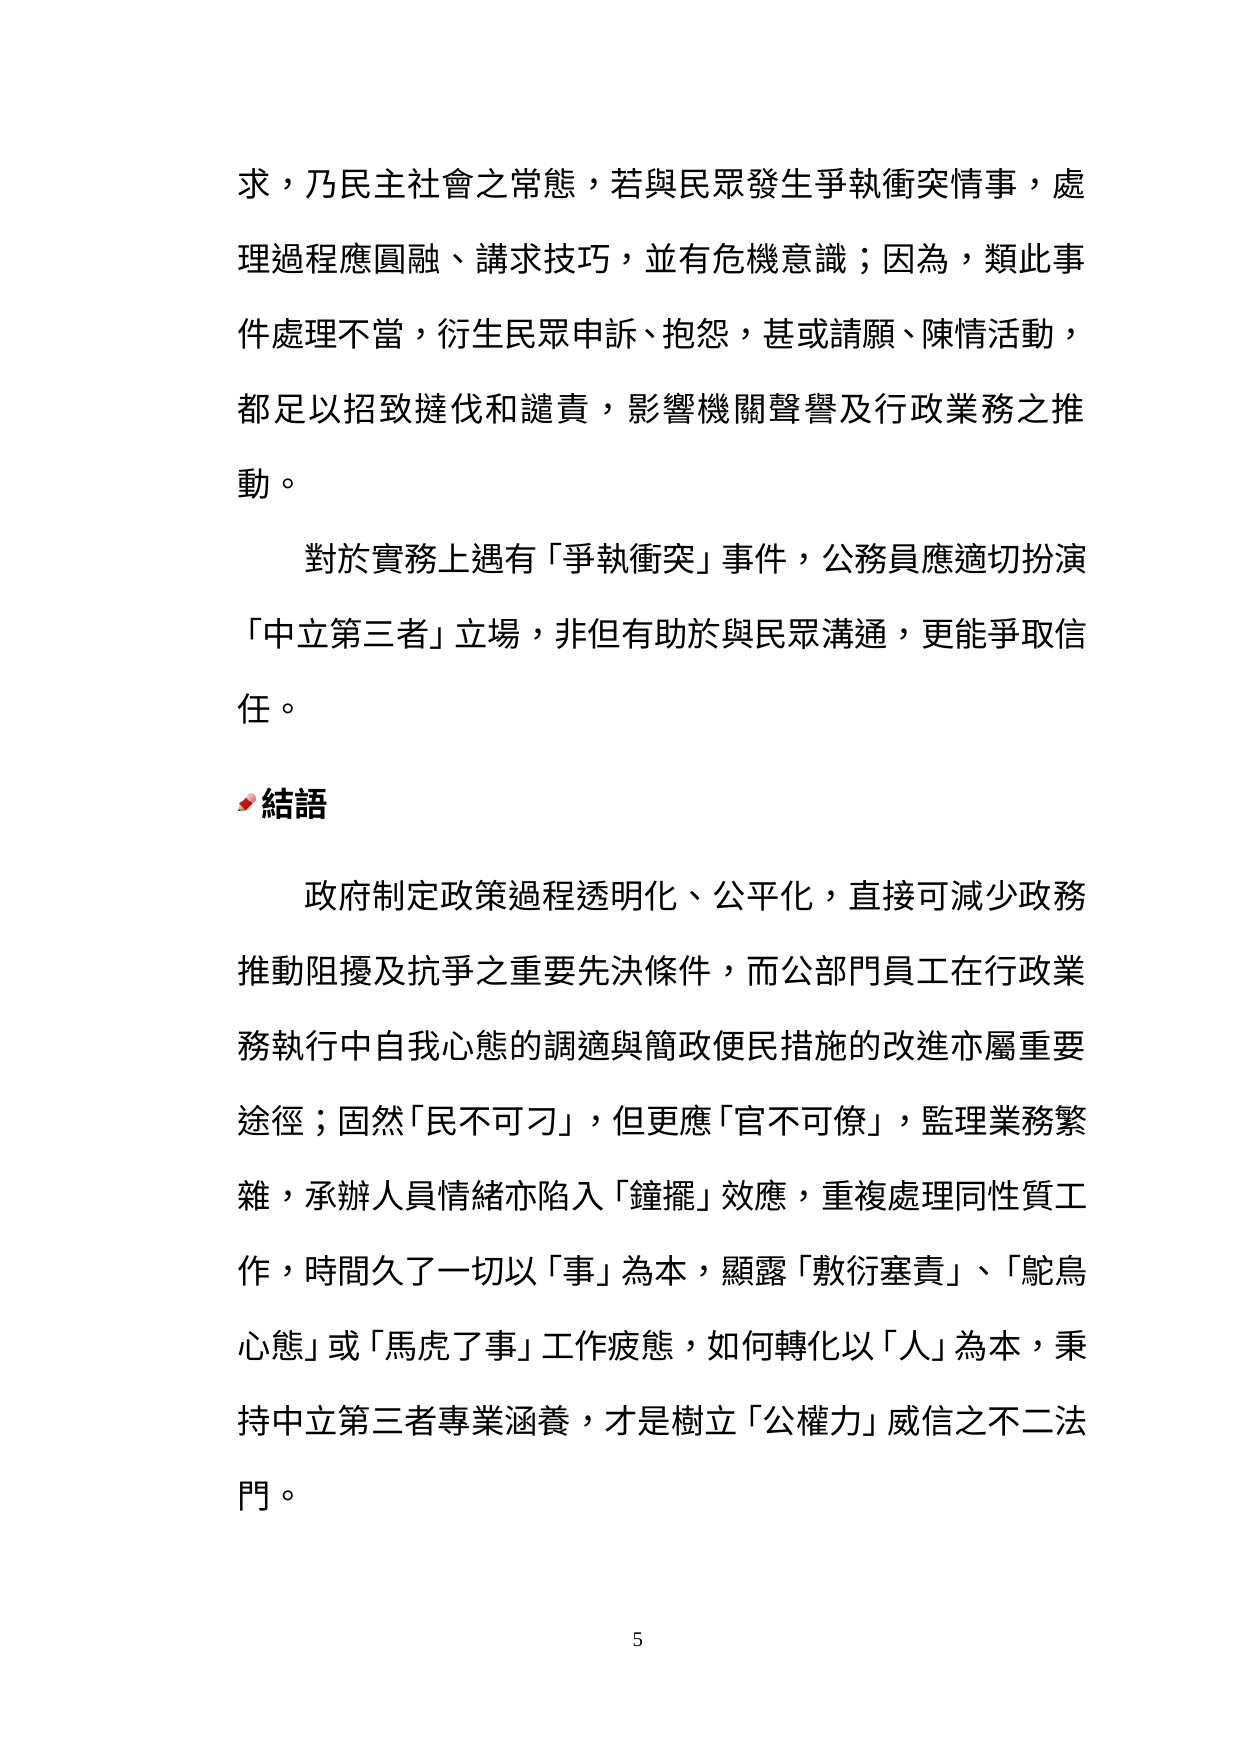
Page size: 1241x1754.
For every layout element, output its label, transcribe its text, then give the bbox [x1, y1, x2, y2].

text 政府制定政策過程透明化、公平化，直接可減少政務推動阻擾及抗爭之重要先決條件，而公部門員工在行政業務執行中自我心態的調適與簡政便民措施的改進亦屬重要途徑；固然「民不可刁」，但更應「官不可僚」，監理業務繁雜，承辦人員情緒亦陷入「鐘擺」效應，重複處理同性質工作，時間久了一切以「事」為本，顯露「敷衍塞責」、「鴕鳥心態」或「馬虎了事」工作疲態，如何轉化以「人」為本，秉持中立第三者專業涵養，才是樹立「公權力」威信之不二法門。 [237, 858, 1087, 1533]
text 對於實務上遇有「爭執衝突」事件，公務員應適切扮演「中立第三者」立場，非但有助於與民眾溝通，更能爭取信任。 [237, 521, 1087, 746]
text 隨著民眾權益意識高漲，透過不滿與批評等方式訴求，乃民主社會之常態，若與民眾發生爭執衝突情事，處理過程應圓融、講求技巧，並有危機意識；因為，類此事件處理不當，衍生民眾申訴、抱怨，甚或請願、陳情活動，都足以招致撻伐和譴責，影響機關聲譽及行政業務之推動。 [237, 146, 1087, 521]
subtitle 結語 [237, 764, 1087, 839]
picture [238, 793, 256, 811]
